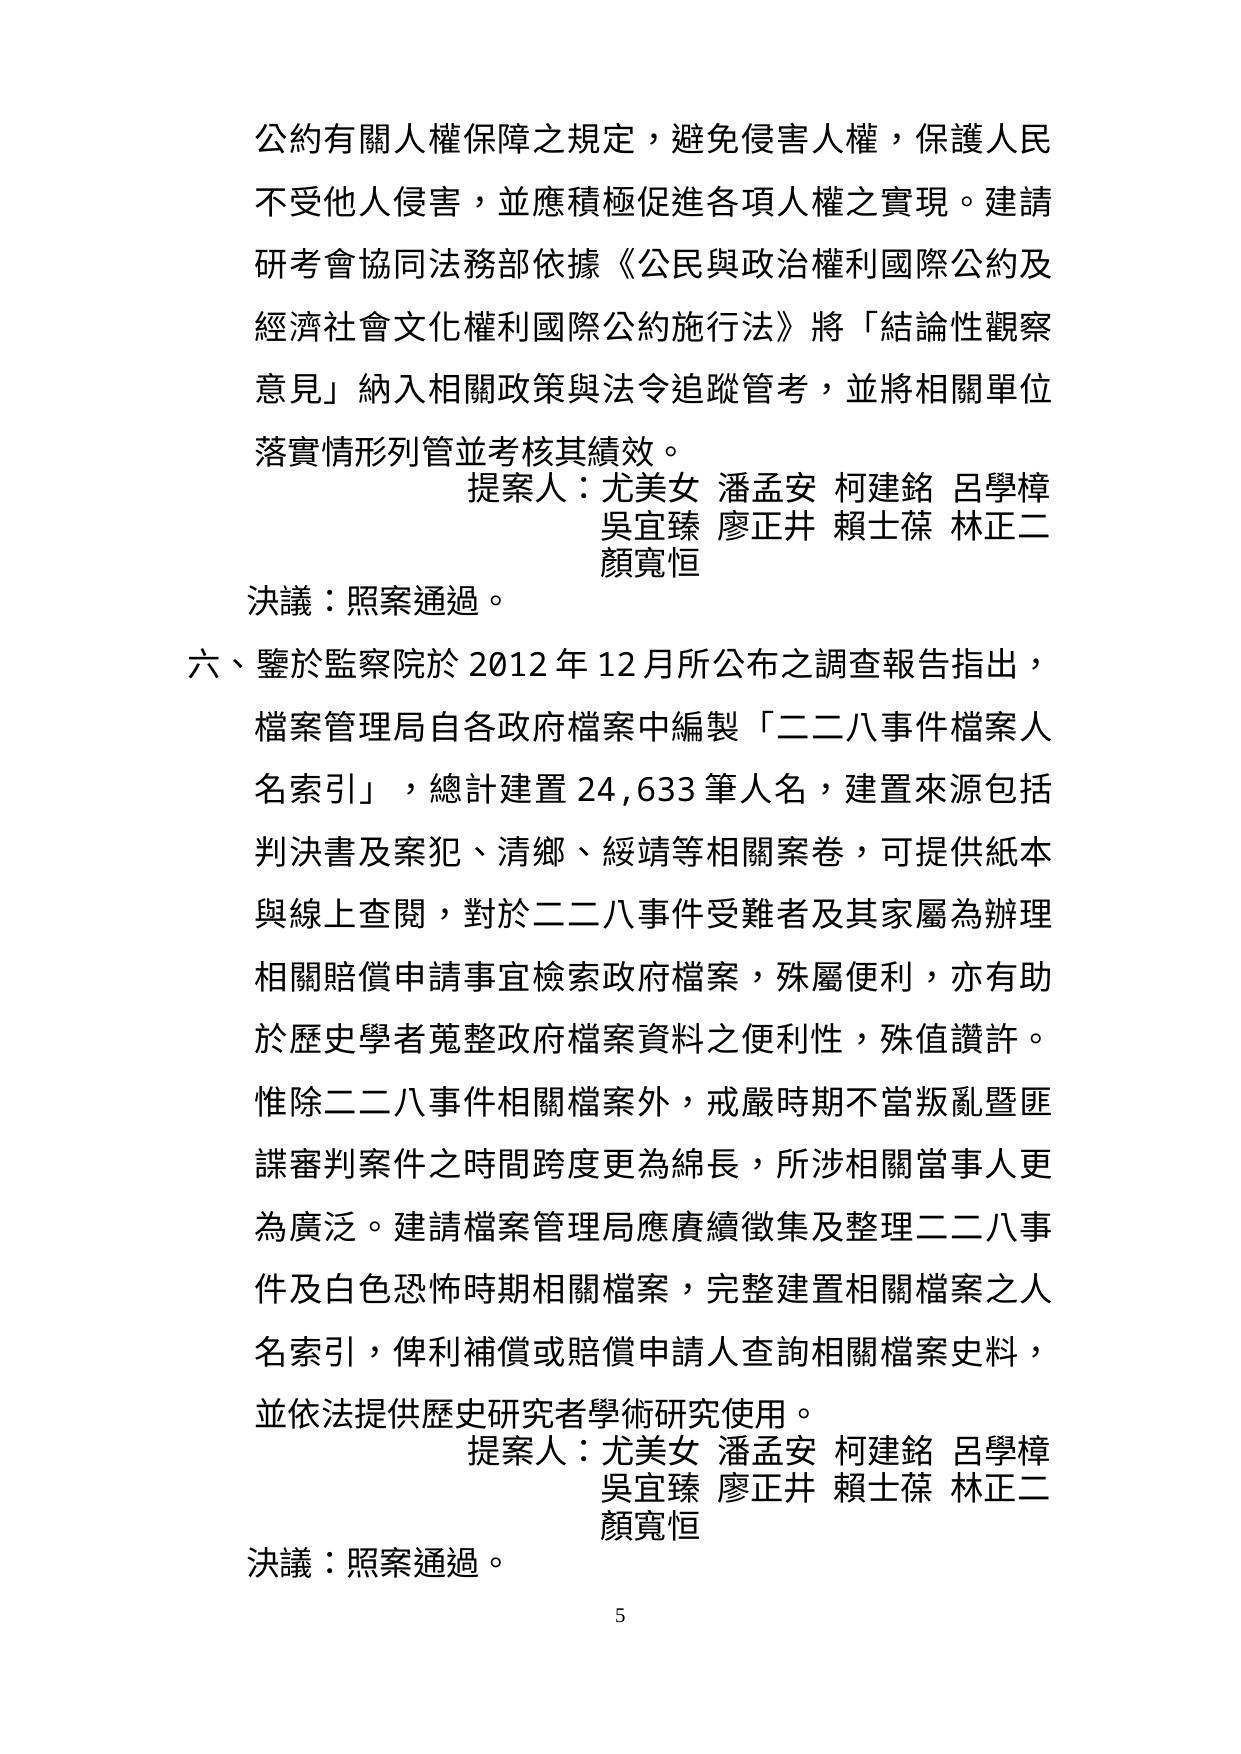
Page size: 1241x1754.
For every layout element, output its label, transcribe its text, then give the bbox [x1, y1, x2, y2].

text 顏寬恒 [187, 546, 1053, 583]
text 提案人：尤美女 潘孟安 柯建銘 呂學樟 [187, 1433, 1053, 1471]
text 六、鑒於監察院於2012年12月所公布之調查報告指出，檔案管理局自各政府檔案中編製「二二八事件檔案人名索引」，總計建置24,633筆人名，建置來源包括判決書及案犯、清鄉、綏靖等相關案卷，可提供紙本與線上查閱，對於二二八事件受難者及其家屬為辦理相關賠償申請事宜檢索政府檔案，殊屬便利，亦有助於歷史學者蒐整政府檔案資料之便利性，殊值讚許。惟除二二八事件相關檔案外，戒嚴時期不當叛亂暨匪諜審判案件之時間跨度更為綿長，所涉相關當事人更為廣泛。建請檔案管理局應賡續徵集及整理二二八事件及白色恐怖時期相關檔案，完整建置相關檔案之人名索引，俾利補償或賠償申請人查詢相關檔案史料，並依法提供歷史研究者學術研究使用。 [187, 621, 1053, 1433]
text 提案人：尤美女 潘孟安 柯建銘 呂學樟 [187, 471, 1053, 508]
text 公約有關人權保障之規定，避免侵害人權，保護人民不受他人侵害，並應積極促進各項人權之實現。建請研考會協同法務部依據《公民與政治權利國際公約及經濟社會文化權利國際公約施行法》將「結論性觀察意見」納入相關政策與法令追蹤管考，並將相關單位落實情形列管並考核其績效。 [187, 96, 1053, 471]
text 顏寬恒 [187, 1508, 1053, 1546]
text 吳宜臻 廖正井 賴士葆 林正二 [187, 1471, 1053, 1508]
text 決議：照案通過。 [187, 583, 1053, 621]
text 吳宜臻 廖正井 賴士葆 林正二 [187, 508, 1053, 546]
text 決議：照案通過。 [187, 1546, 1053, 1583]
